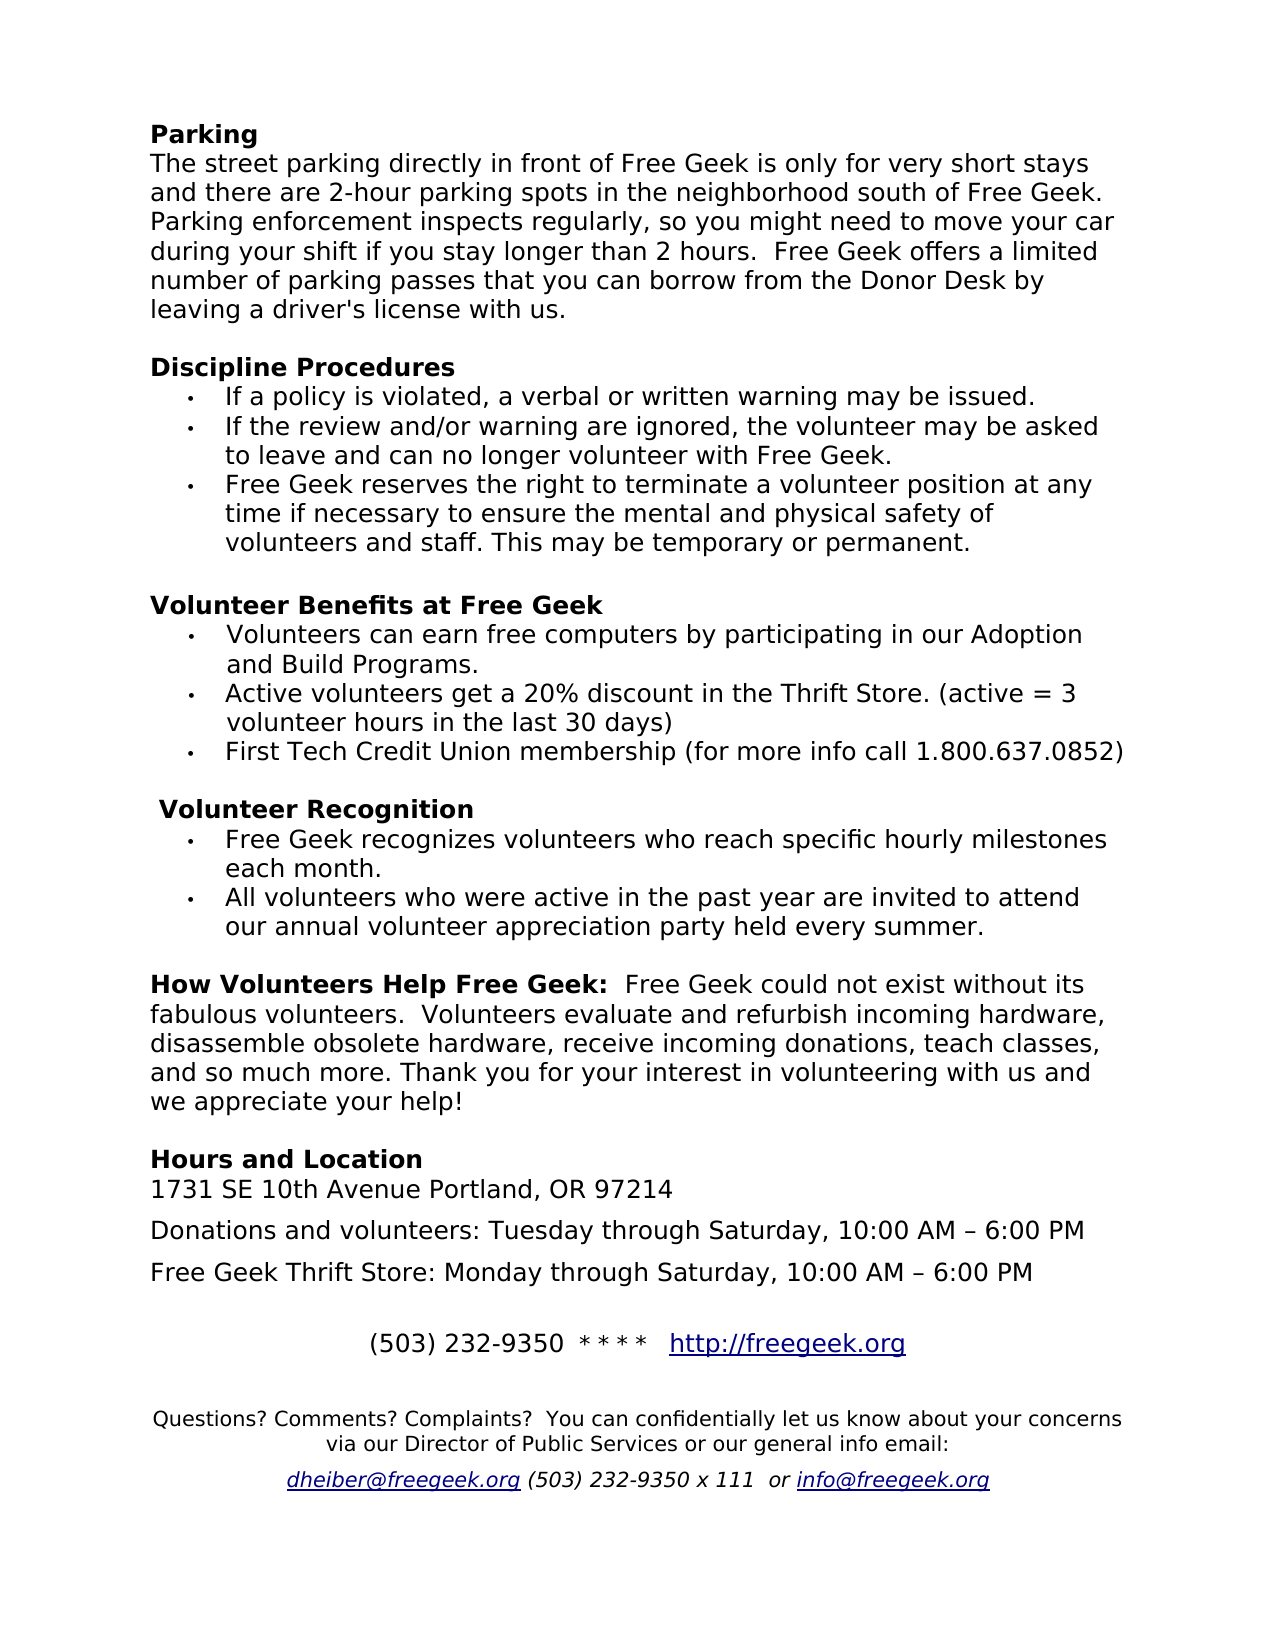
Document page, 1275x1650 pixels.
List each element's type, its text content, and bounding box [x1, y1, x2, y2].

list If a policy is violated, a verbal or written warning may be issued. [187, 382, 1125, 412]
text Hours and Location [150, 1146, 1125, 1175]
text Volunteer Recognition [150, 796, 1125, 825]
text Volunteer Benefits at Free Geek [150, 591, 1125, 621]
list Free Geek recognizes volunteers who reach specific hourly milestones each month. [187, 825, 1125, 883]
text Questions? Comments? Complaints? You can confidentially let us know about your concerns via our Director of Public Services or our general info email: [150, 1407, 1125, 1456]
text 1731 SE 10th Avenue Portland, OR 97214 [150, 1175, 1125, 1204]
text Free Geek Thrift Store: Monday through Saturday, 10:00 AM – 6:00 PM [150, 1258, 1125, 1316]
text (503) 232-9350 * * * * http://freegeek.org [150, 1329, 1125, 1358]
list Active volunteers get a 20% discount in the Thrift Store. (active = 3 volunteer hours in the last 30 days) [188, 679, 1125, 737]
text The street parking directly in front of Free Geek is only for very short stays and there are 2-hour parking spots in the neighborhood south of Free Geek. Parking enforcement inspects regularly, so you might need to move your car during your shift if you stay longer than 2 hours. Free Geek offers a limited number of parking passes that you can borrow from the Donor Desk by leaving a driver's license with us. [150, 149, 1125, 324]
text Discipline Procedures [150, 353, 1125, 382]
list First Tech Credit Union membership (for more info call 1.800.637.0852) [187, 737, 1125, 766]
text How Volunteers Help Free Geek: Free Geek could not exist without its fabulous volunteers. Volunteers evaluate and refurbish incoming hardware, disassemble obsolete hardware, receive incoming donations, teach classes, and so much more. Thank you for your interest in volunteering with us and we appreciate your help! [150, 971, 1125, 1116]
list Free Geek reserves the right to terminate a volunteer position at any time if necessary to ensure the mental and physical safety of volunteers and staff. This may be temporary or permanent. [187, 470, 1125, 557]
text Parking [150, 120, 1125, 149]
list All volunteers who were active in the past year are invited to attend our annual volunteer appreciation party held every summer. [187, 883, 1125, 941]
text Donations and volunteers: Tuesday through Saturday, 10:00 AM – 6:00 PM [150, 1216, 1125, 1246]
text dheiber@freegeek.org (503) 232-9350 x 111 or info@freegeek.org [150, 1468, 1125, 1493]
list Volunteers can earn free computers by participating in our Adoption and Build Programs. [188, 621, 1125, 679]
list If the review and/or warning are ignored, the volunteer may be asked to leave and can no longer volunteer with Free Geek. [187, 412, 1125, 470]
